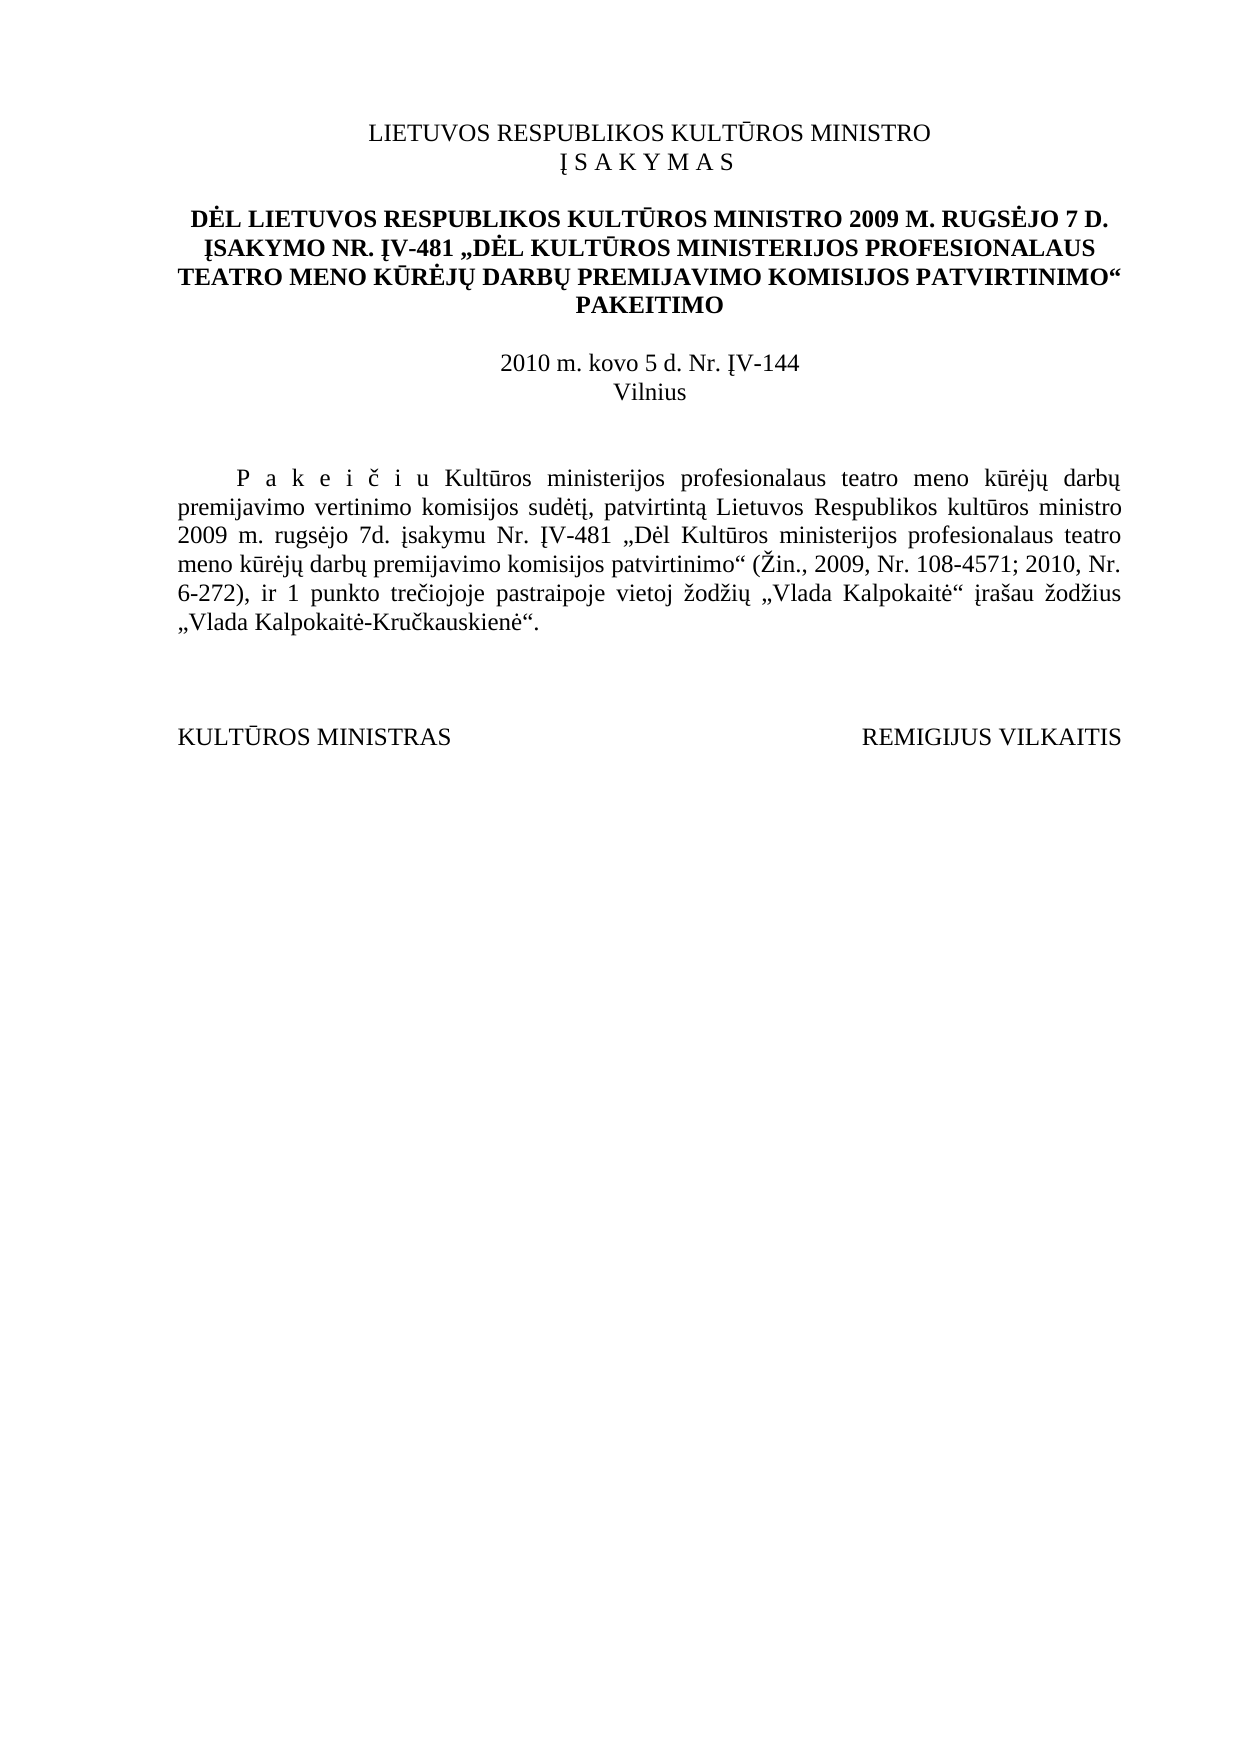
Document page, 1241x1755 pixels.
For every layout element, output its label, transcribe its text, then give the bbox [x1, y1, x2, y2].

text Į S A K Y M A S [177, 147, 1122, 176]
text Vilnius [177, 377, 1122, 406]
text LIETUVOS RESPUBLIKOS KULTŪROS MINISTRO [177, 118, 1122, 147]
text DĖL LIETUVOS RESPUBLIKOS KULTŪROS MINISTRO 2009 M. RUGSĖJO 7 D. ĮSAKYMO Nr. ĮV-481 „DĖL KULTŪROS MINISTERIJOS PROFESIONALAUS TEATRO MENO KŪRĖJŲ DARBŲ PREMIJAVIMO KOMISIJOS PATVIRTINIMO“ PAKEITIMO [177, 204, 1122, 319]
text Kultūros ministras Remigijus Vilkaitis [177, 722, 1122, 751]
text 2010 m. kovo 5 d. Nr. ĮV-144 [177, 348, 1122, 377]
text P a k e i č i u Kultūros ministerijos profesionalaus teatro meno kūrėjų darbų premijavimo vertinimo komisijos sudėtį, patvirtintą Lietuvos Respublikos kultūros ministro 2009 m. rugsėjo 7d. įsakymu Nr. ĮV-481 „Dėl Kultūros ministerijos profesionalaus teatro meno kūrėjų darbų premijavimo komisijos patvirtinimo“ (Žin., 2009, Nr. 108-4571; 2010, Nr. 6-272), ir 1 punkto trečiojoje pastraipoje vietoj žodžių „Vlada Kalpokaitė“ įrašau žodžius „Vlada Kalpokaitė-Kručkauskienė“. [177, 463, 1122, 636]
